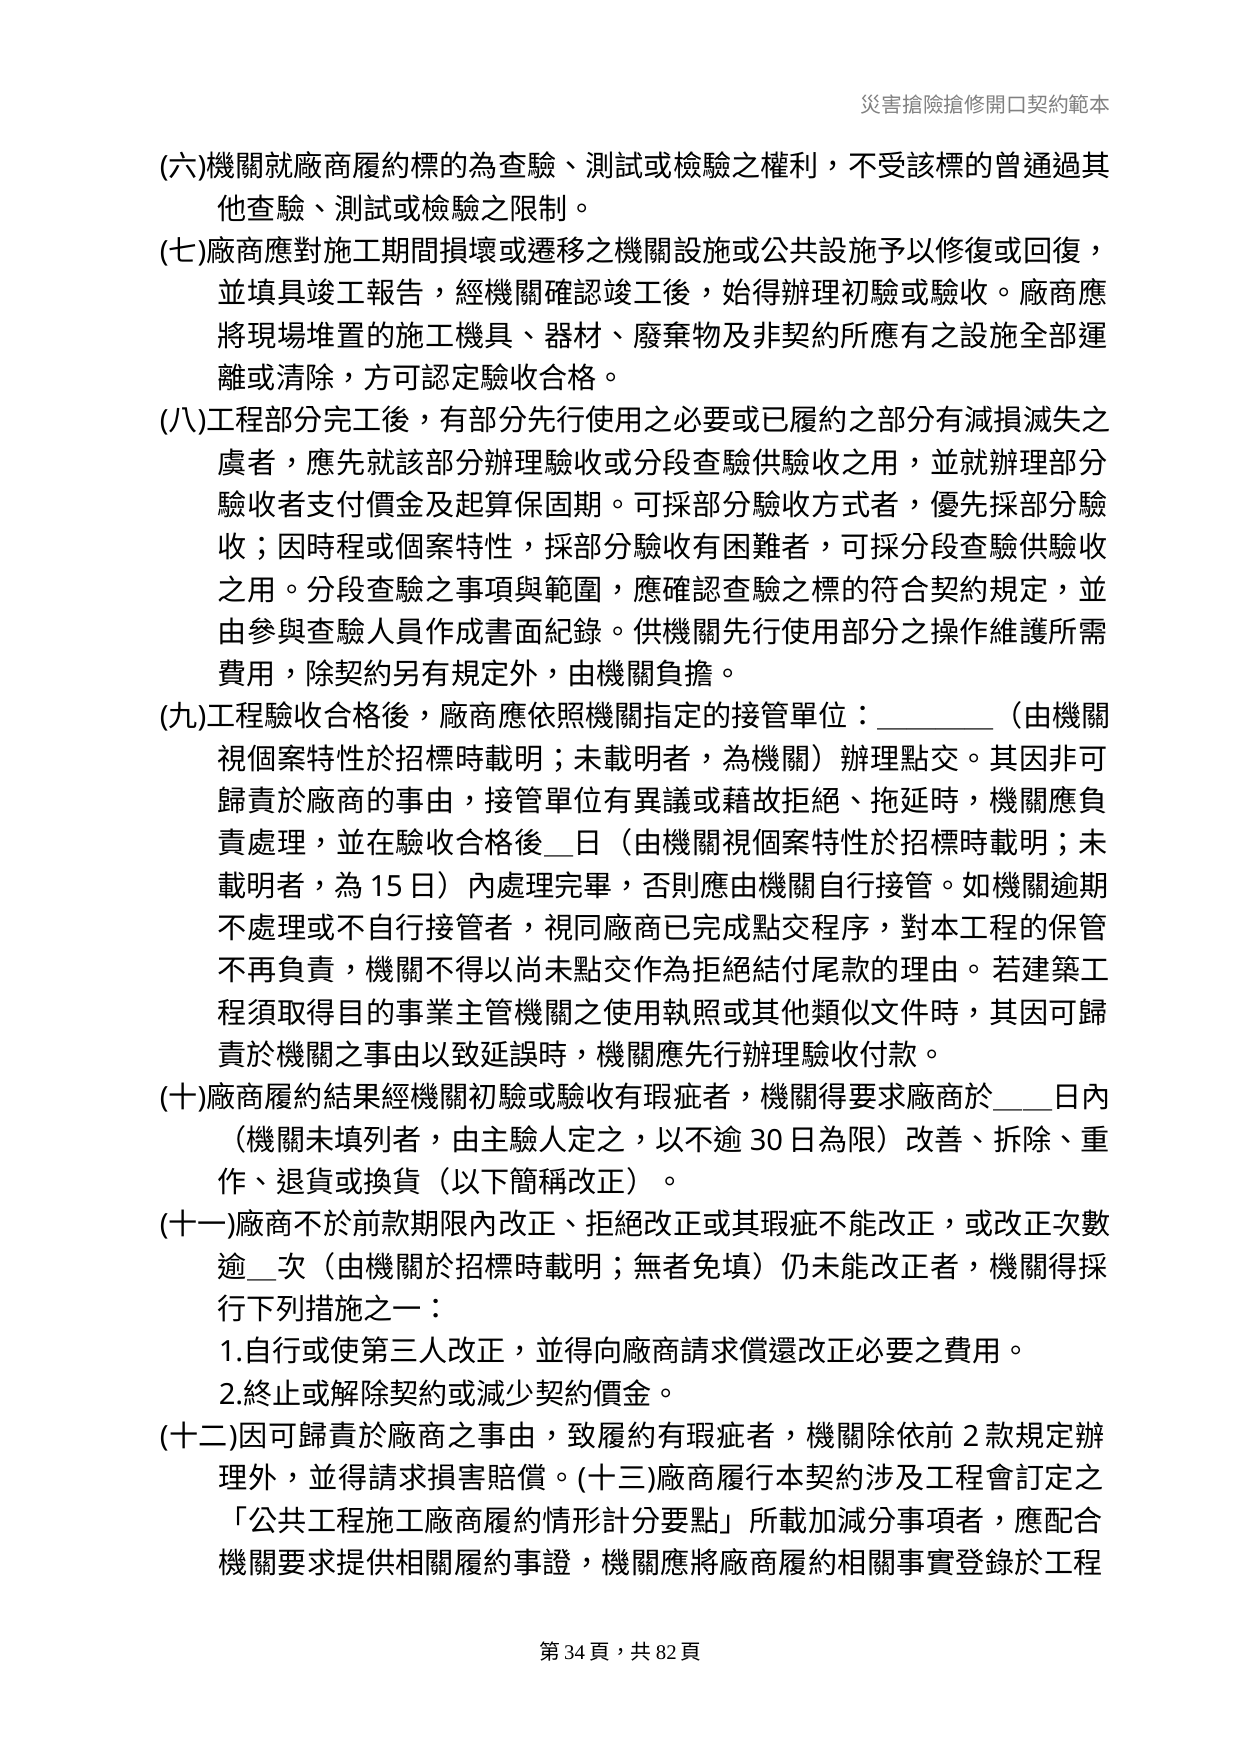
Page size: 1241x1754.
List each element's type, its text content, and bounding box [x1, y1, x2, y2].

text 2.終止或解除契約或減少契約價金。 [218, 1370, 1104, 1413]
text (八)工程部分完工後，有部分先行使用之必要或已履約之部分有減損滅失之虞者，應先就該部分辦理驗收或分段查驗供驗收之用，並就辦理部分驗收者支付價金及起算保固期。可採部分驗收方式者，優先採部分驗收；因時程或個案特性，採部分驗收有困難者，可採分段查驗供驗收之用。分段查驗之事項與範圍，應確認查驗之標的符合契約規定，並由參與查驗人員作成書面紀錄。供機關先行使用部分之操作維護所需費用，除契約另有規定外，由機關負擔。 [159, 397, 1110, 693]
text (十二)因可歸責於廠商之事由，致履約有瑕疵者，機關除依前2款規定辦理外，並得請求損害賠償。(十三)廠商履行本契約涉及工程會訂定之「公共工程施工廠商履約情形計分要點」所載加減分事項者，應配合機關要求提供相關履約事證，機關應將廠商履約相關事實登錄於工程 [159, 1413, 1104, 1582]
text (七)廠商應對施工期間損壞或遷移之機關設施或公共設施予以修復或回復，並填具竣工報告，經機關確認竣工後，始得辦理初驗或驗收。廠商應將現場堆置的施工機具、器材、廢棄物及非契約所應有之設施全部運離或清除，方可認定驗收合格。 [159, 228, 1110, 397]
text (十)廠商履約結果經機關初驗或驗收有瑕疵者，機關得要求廠商於＿＿日內（機關未填列者，由主驗人定之，以不逾30日為限）改善、拆除、重作、退貨或換貨（以下簡稱改正）。 [159, 1074, 1110, 1201]
text (十一)廠商不於前款期限內改正、拒絕改正或其瑕疵不能改正，或改正次數逾＿次（由機關於招標時載明；無者免填）仍未能改正者，機關得採行下列措施之一： [159, 1201, 1110, 1328]
text (六)機關就廠商履約標的為查驗、測試或檢驗之權利，不受該標的曾通過其他查驗、測試或檢驗之限制。 [159, 143, 1110, 228]
text (九)工程驗收合格後，廠商應依照機關指定的接管單位：＿＿＿＿（由機關視個案特性於招標時載明；未載明者，為機關）辦理點交。其因非可歸責於廠商的事由，接管單位有異議或藉故拒絕、拖延時，機關應負責處理，並在驗收合格後＿日（由機關視個案特性於招標時載明；未載明者，為15日）內處理完畢，否則應由機關自行接管。如機關逾期不處理或不自行接管者，視同廠商已完成點交程序，對本工程的保管不再負責，機關不得以尚未點交作為拒絕結付尾款的理由。若建築工程須取得目的事業主管機關之使用執照或其他類似文件時，其因可歸責於機關之事由以致延誤時，機關應先行辦理驗收付款。 [159, 693, 1110, 1074]
text 1.自行或使第三人改正，並得向廠商請求償還改正必要之費用。 [218, 1328, 1104, 1370]
